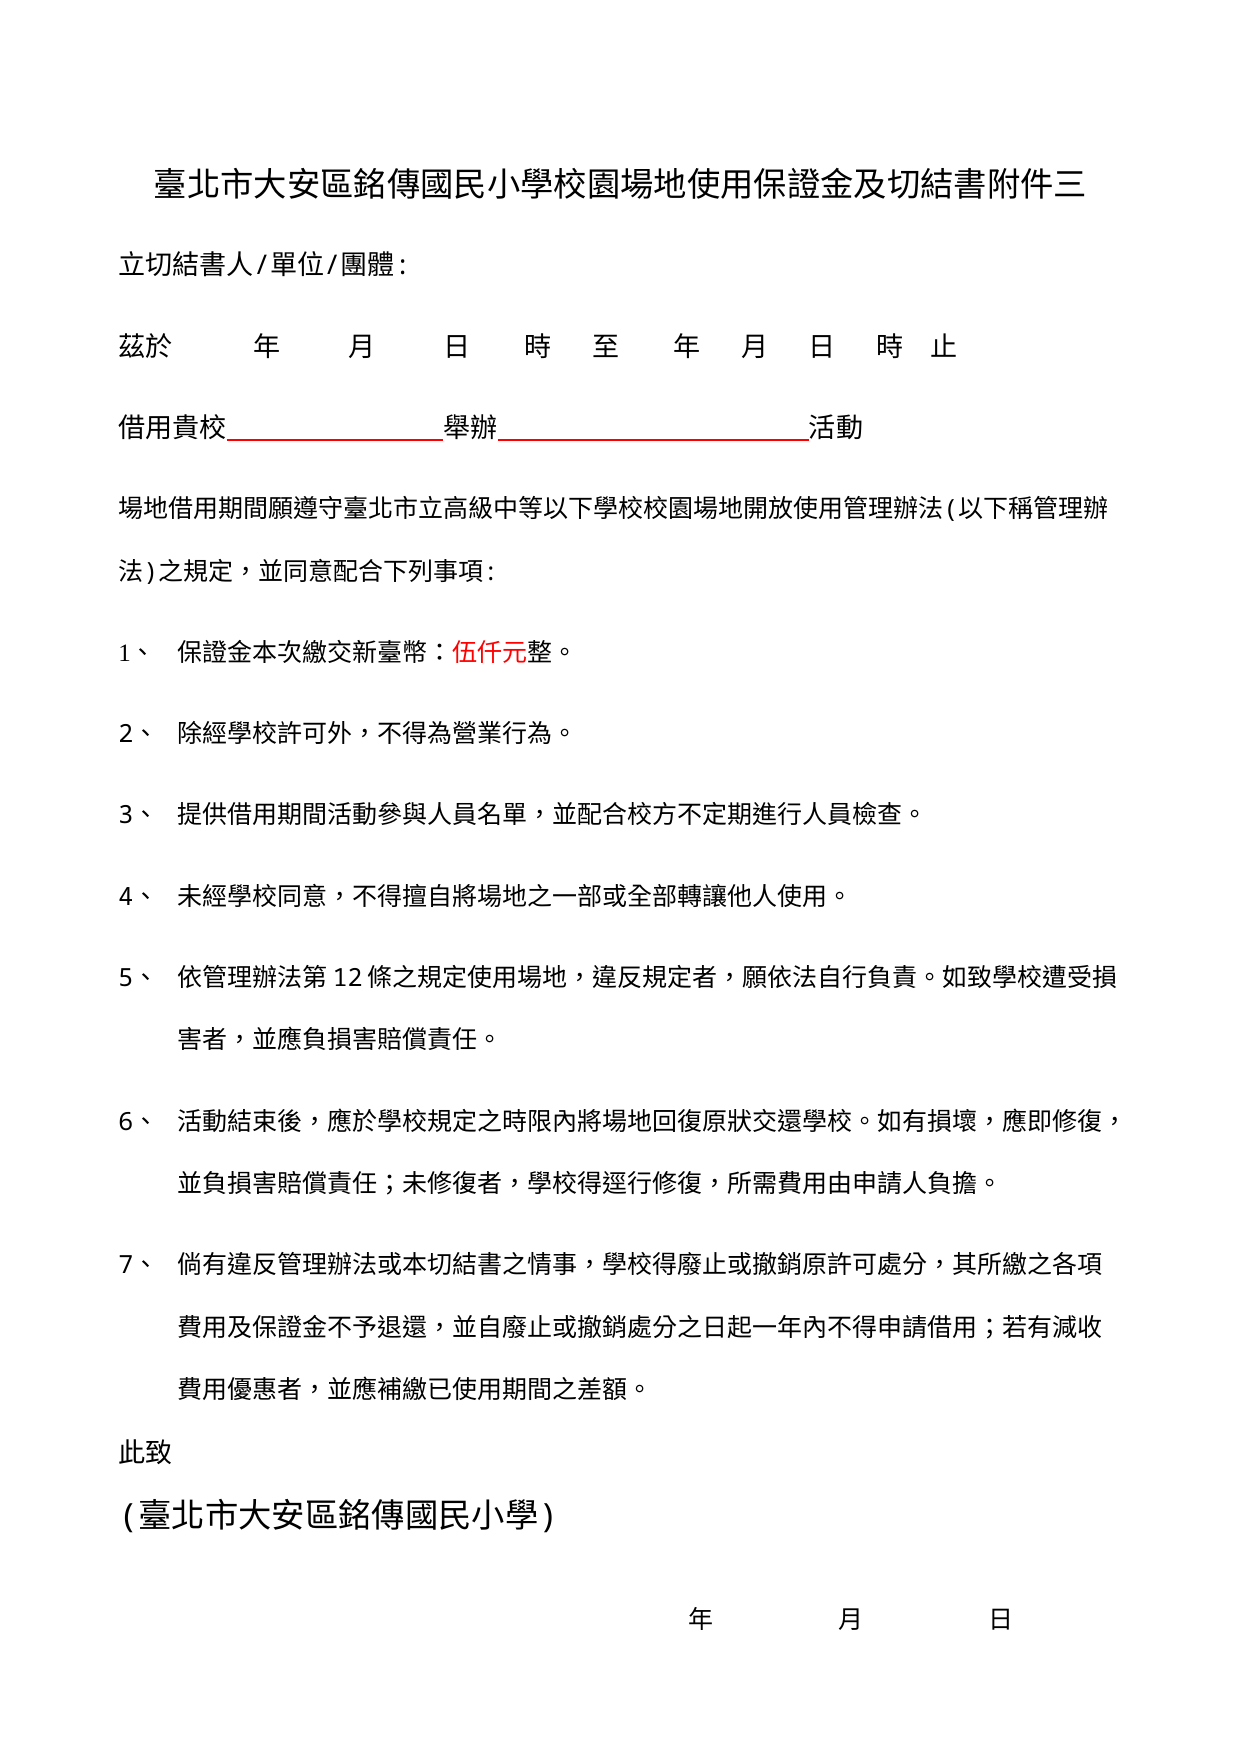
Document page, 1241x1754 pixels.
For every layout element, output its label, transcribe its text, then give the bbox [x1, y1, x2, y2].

list 依管理辦法第12條之規定使用場地，違反規定者，願依法自行負責。如致學校遭受損害者，並應負損害賠償責任。 [118, 934, 1122, 1059]
text 茲於 年 月 日 時 至 年 月 日 時 止 [118, 303, 1122, 365]
list 保證金本次繳交新臺幣：伍仟元整。 [118, 609, 1122, 671]
list 未經學校同意，不得擅自將場地之一部或全部轉讓他人使用。 [118, 853, 1122, 915]
text 此致 [118, 1409, 1122, 1471]
text 臺北市大安區銘傳國民小學校園場地使用保證金及切結書附件三 [118, 140, 1122, 203]
list 除經學校許可外，不得為營業行為。 [118, 690, 1122, 753]
list 活動結束後，應於學校規定之時限內將場地回復原狀交還學校。如有損壞，應即修復，並負損害賠償責任；未修復者，學校得逕行修復，所需費用由申請人負擔。 [118, 1078, 1122, 1203]
text 場地借用期間願遵守臺北市立高級中等以下學校校園場地開放使用管理辦法(以下稱管理辦法)之規定，並同意配合下列事項: [118, 465, 1122, 590]
text 借用貴校 舉辦 活動 [118, 384, 1122, 446]
text 立切結書人/單位/團體: [118, 221, 1122, 284]
list 提供借用期間活動參與人員名單，並配合校方不定期進行人員檢查。 [118, 771, 1122, 834]
text (臺北市大安區銘傳國民小學) [118, 1471, 1122, 1534]
list 倘有違反管理辦法或本切結書之情事，學校得廢止或撤銷原許可處分，其所繳之各項費用及保證金不予退還，並自廢止或撤銷處分之日起一年內不得申請借用；若有減收費用優惠者，並應補繳已使用期間之差額。 [118, 1221, 1122, 1409]
